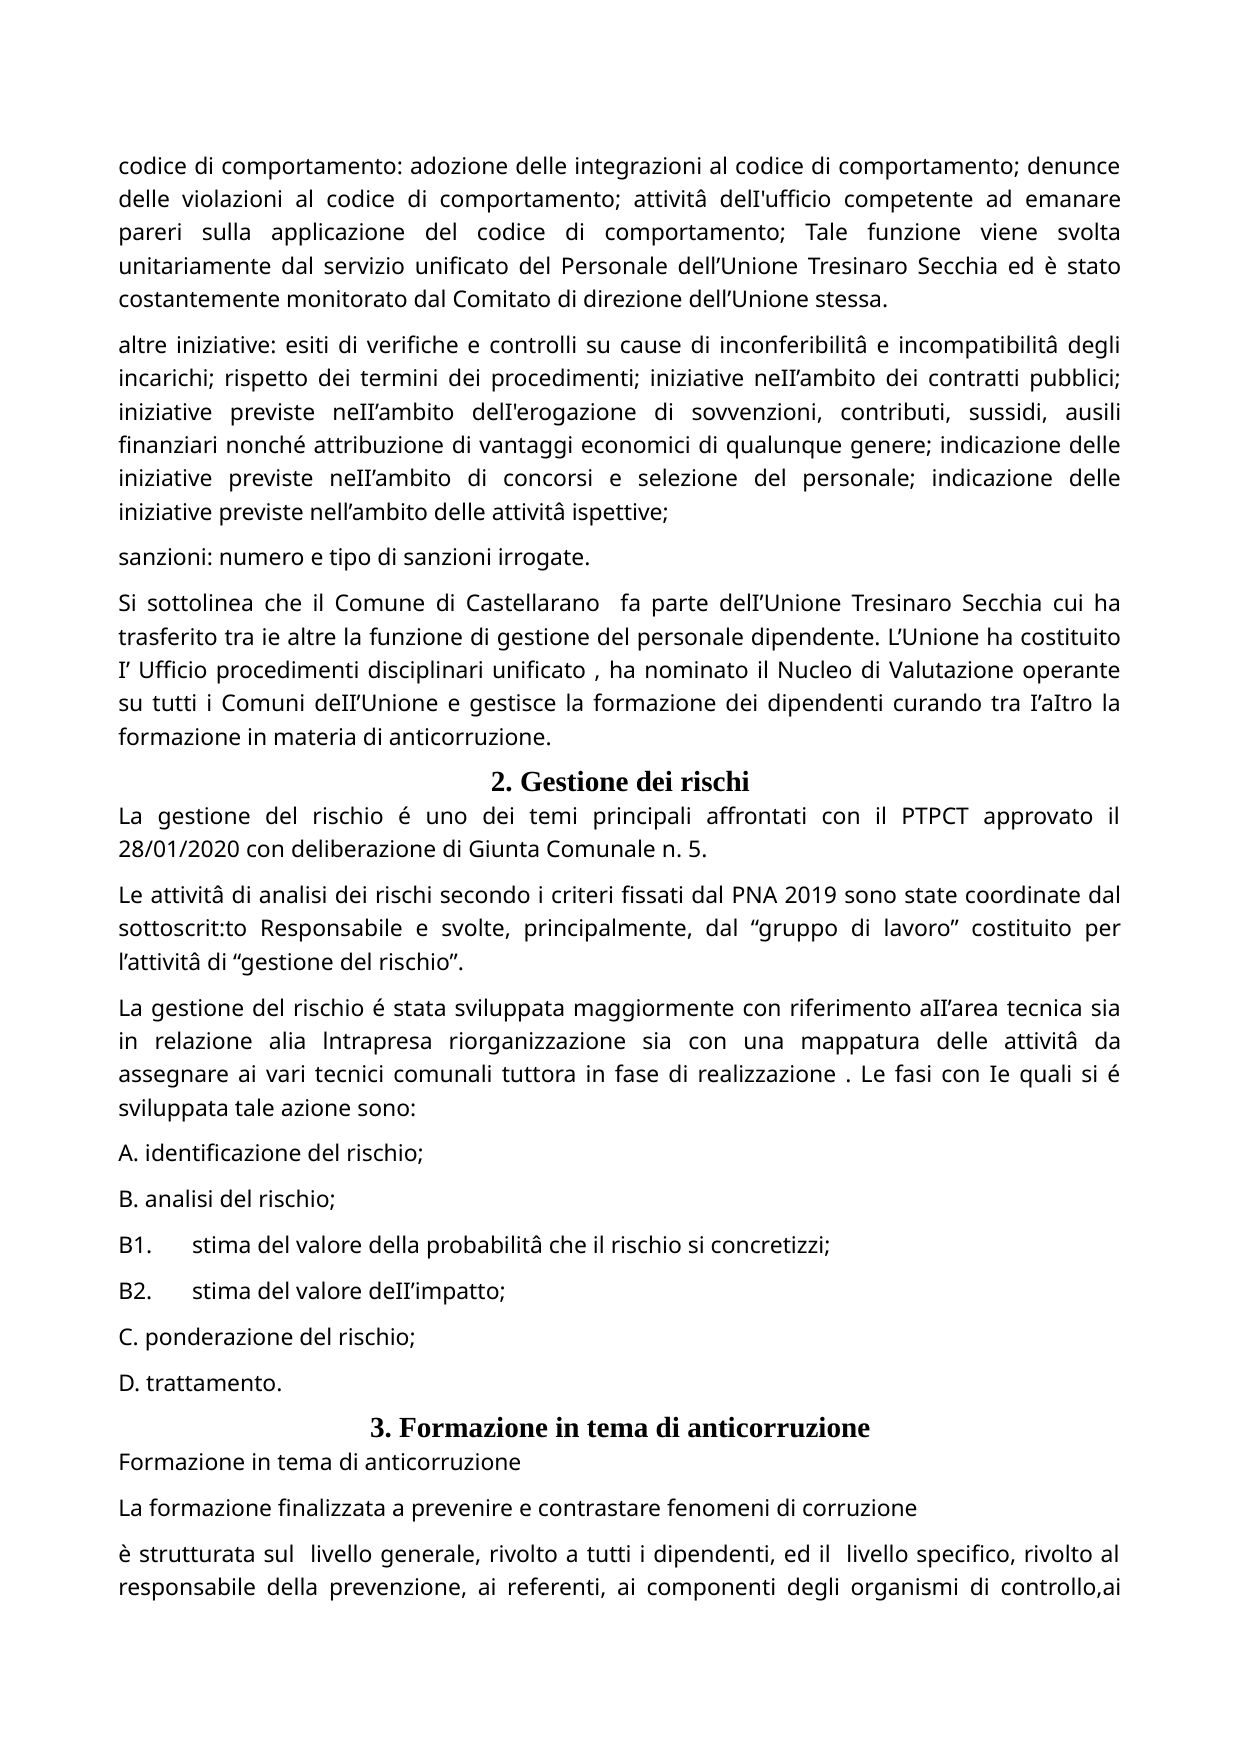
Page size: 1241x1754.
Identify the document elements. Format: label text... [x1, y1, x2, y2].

text altre iniziative: esiti di verifiche e controlli su cause di inconferibilitâ e incompatibilitâ degli incarichi; rispetto dei termini dei procedimenti; iniziative neII’ambito dei contratti pubblici; iniziative previste neII’ambito delI'erogazione di sovvenzioni, contributi, sussidi, ausili finanziari nonché attribuzione di vantaggi economici di qualunque genere; indicazione delle iniziative previste neII’ambito di concorsi e selezione del personale; indicazione delle iniziative previste nell’ambito delle attivitâ ispettive; [118, 327, 1122, 527]
text La gestione del rischio é uno dei temi principali affrontati con il PTPCT approvato il 28/01/2020 con deliberazione di Giunta Comunale n. 5. [118, 798, 1122, 864]
text La formazione finalizzata a prevenire e contrastare fenomeni di corruzione [118, 1490, 1122, 1523]
text D. trattamento. [118, 1364, 1122, 1398]
text è strutturata sul livello generale, rivolto a tutti i dipendenti, ed il livello specifico, rivolto al responsabile della prevenzione, ai referenti, ai componenti degli organismi di controllo,ai [118, 1536, 1122, 1602]
subtitle 3. Formazione in tema di anticorruzione [118, 1410, 1122, 1444]
text B. analisi del rischio; [118, 1181, 1122, 1214]
text Si sottolinea che il Comune di Castellarano fa parte delI’Unione Tresinaro Secchia cui ha trasferito tra ie altre la funzione di gestione del personale dipendente. L’Unione ha costituito I’ Ufficio procedimenti disciplinari unificato , ha nominato il Nucleo di Valutazione operante su tutti i Comuni deII’Unione e gestisce la formazione dei dipendenti curando tra I’aItro la formazione in materia di anticorruzione. [118, 585, 1122, 752]
text Formazione in tema di anticorruzione [118, 1444, 1122, 1477]
text B2. stima del valore deII’impatto; [118, 1273, 1122, 1306]
text A. identificazione del rischio; [118, 1135, 1122, 1169]
text La gestione del rischio é stata sviluppata maggiormente con riferimento aII’area tecnica sia in relazione alia lntrapresa riorganizzazione sia con una mappatura delle attivitâ da assegnare ai vari tecnici comunali tuttora in fase di realizzazione . Le fasi con Ie quali si é sviluppata tale azione sono: [118, 989, 1122, 1123]
text B1. stima del valore della probabilitâ che il rischio si concretizzi; [118, 1227, 1122, 1260]
subtitle 2. Gestione dei rischi [118, 764, 1122, 798]
text sanzioni: numero e tipo di sanzioni irrogate. [118, 539, 1122, 573]
text C. ponderazione del rischio; [118, 1319, 1122, 1352]
text codice di comportamento: adozione delle integrazioni al codice di comportamento; denunce delle violazioni al codice di comportamento; attivitâ delI'ufficio competente ad emanare pareri sulla applicazione del codice di comportamento; Tale funzione viene svolta unitariamente dal servizio unificato del Personale dell’Unione Tresinaro Secchia ed è stato costantemente monitorato dal Comitato di direzione dell’Unione stessa. [118, 148, 1122, 314]
text Le attivitâ di analisi dei rischi secondo i criteri fissati dal PNA 2019 sono state coordinate dal sottoscrit:to Responsabile e svolte, principalmente, dal “gruppo di lavoro” costituito per l’attivitâ di “gestione del rischio”. [118, 877, 1122, 977]
